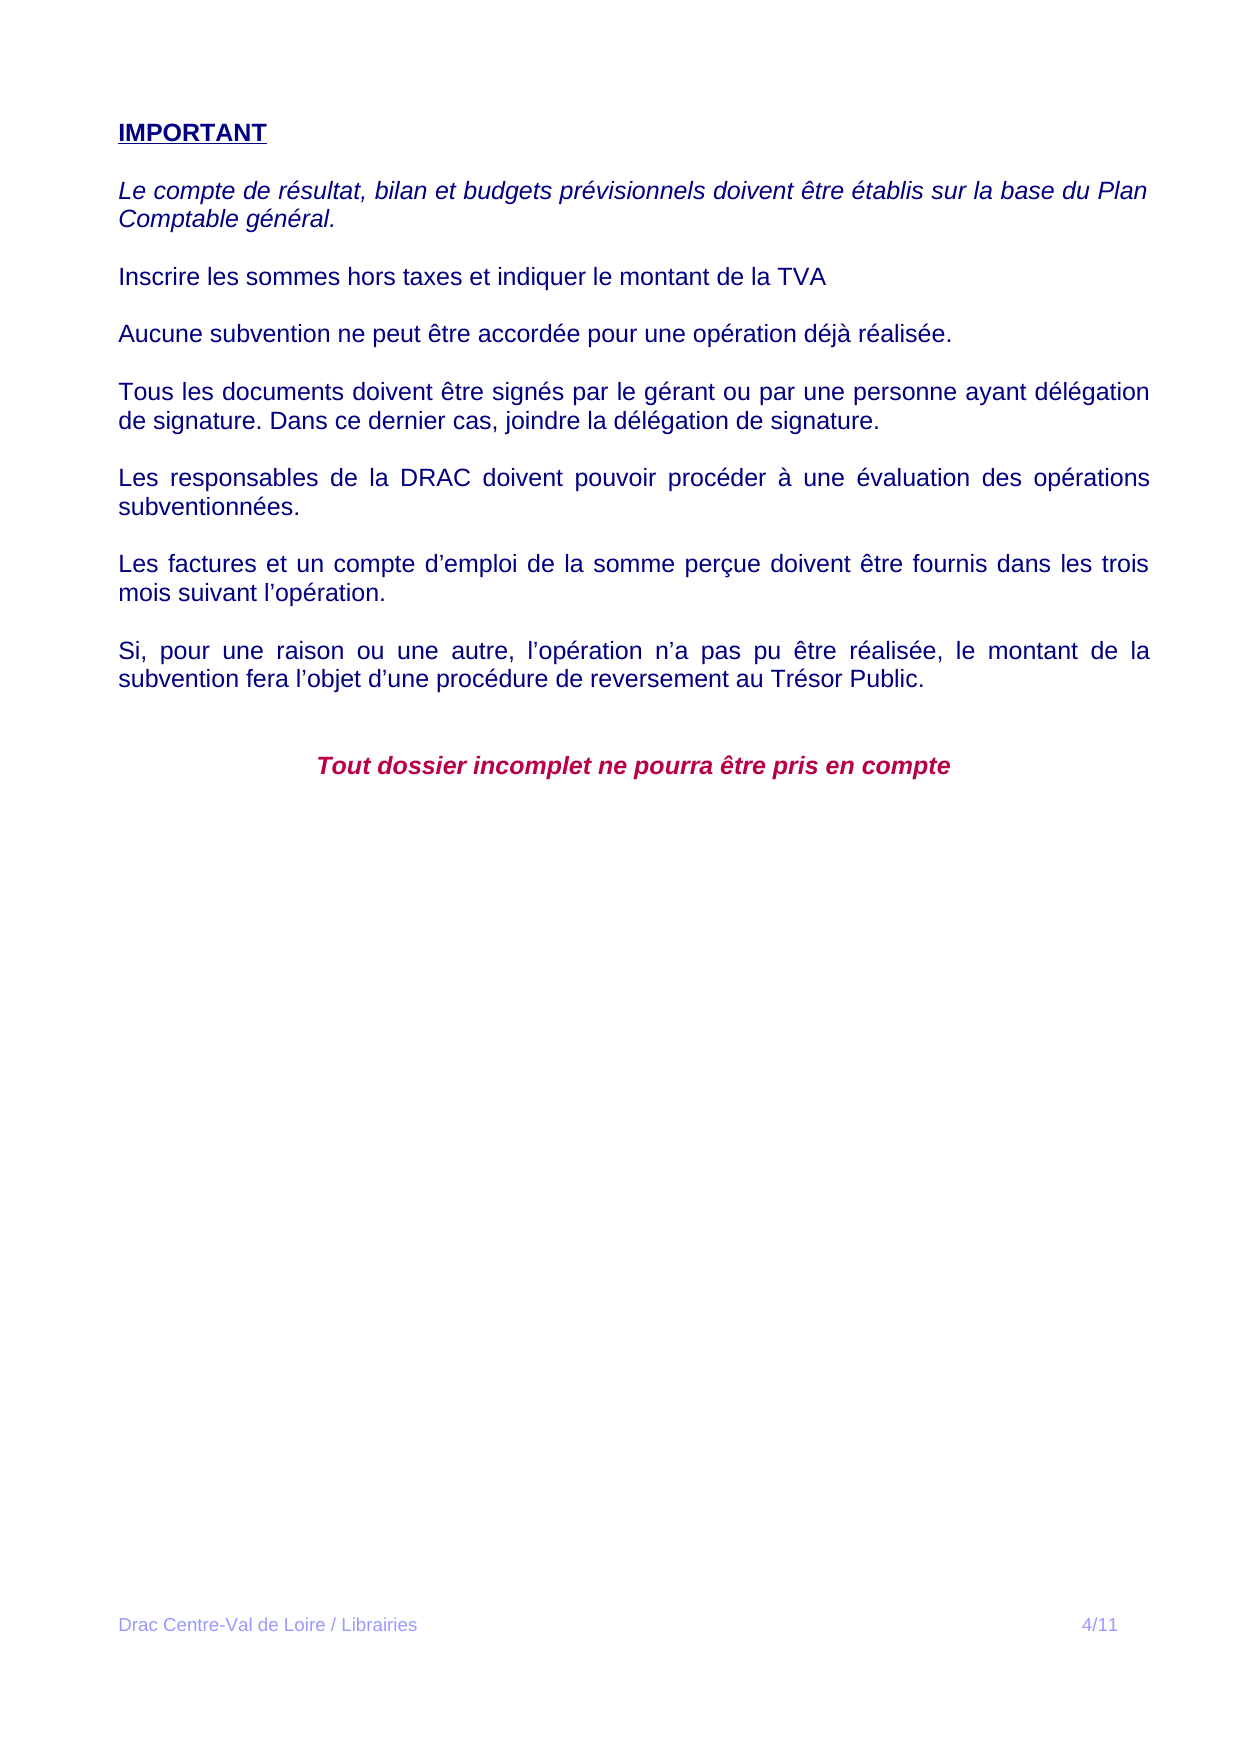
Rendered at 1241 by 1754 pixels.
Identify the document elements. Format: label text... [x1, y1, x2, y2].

text Les responsables de la DRAC doivent pouvoir procéder à une évaluation des opérations subventionnées. [118, 463, 1152, 521]
text Si, pour une raison ou une autre, l’opération n’a pas pu être réalisée, le montant de la subvention fera l’objet d’une procédure de reversement au Trésor Public. [118, 636, 1152, 693]
subtitle Inscrire les sommes hors taxes et indiquer le montant de la TVA [118, 262, 1152, 291]
text Tous les documents doivent être signés par le gérant ou par une personne ayant délégation de signature. Dans ce dernier cas, joindre la délégation de signature. [118, 377, 1152, 434]
subtitle Tout dossier incomplet ne pourra être pris en compte [118, 751, 1152, 779]
text IMPORTANT [118, 118, 1152, 147]
text Aucune subvention ne peut être accordée pour une opération déjà réalisée. [118, 319, 1152, 348]
text Le compte de résultat, bilan et budgets prévisionnels doivent être établis sur la base du Plan Comptable général. [118, 176, 1152, 233]
text Les factures et un compte d’emploi de la somme perçue doivent être fournis dans les trois mois suivant l’opération. [118, 549, 1152, 607]
